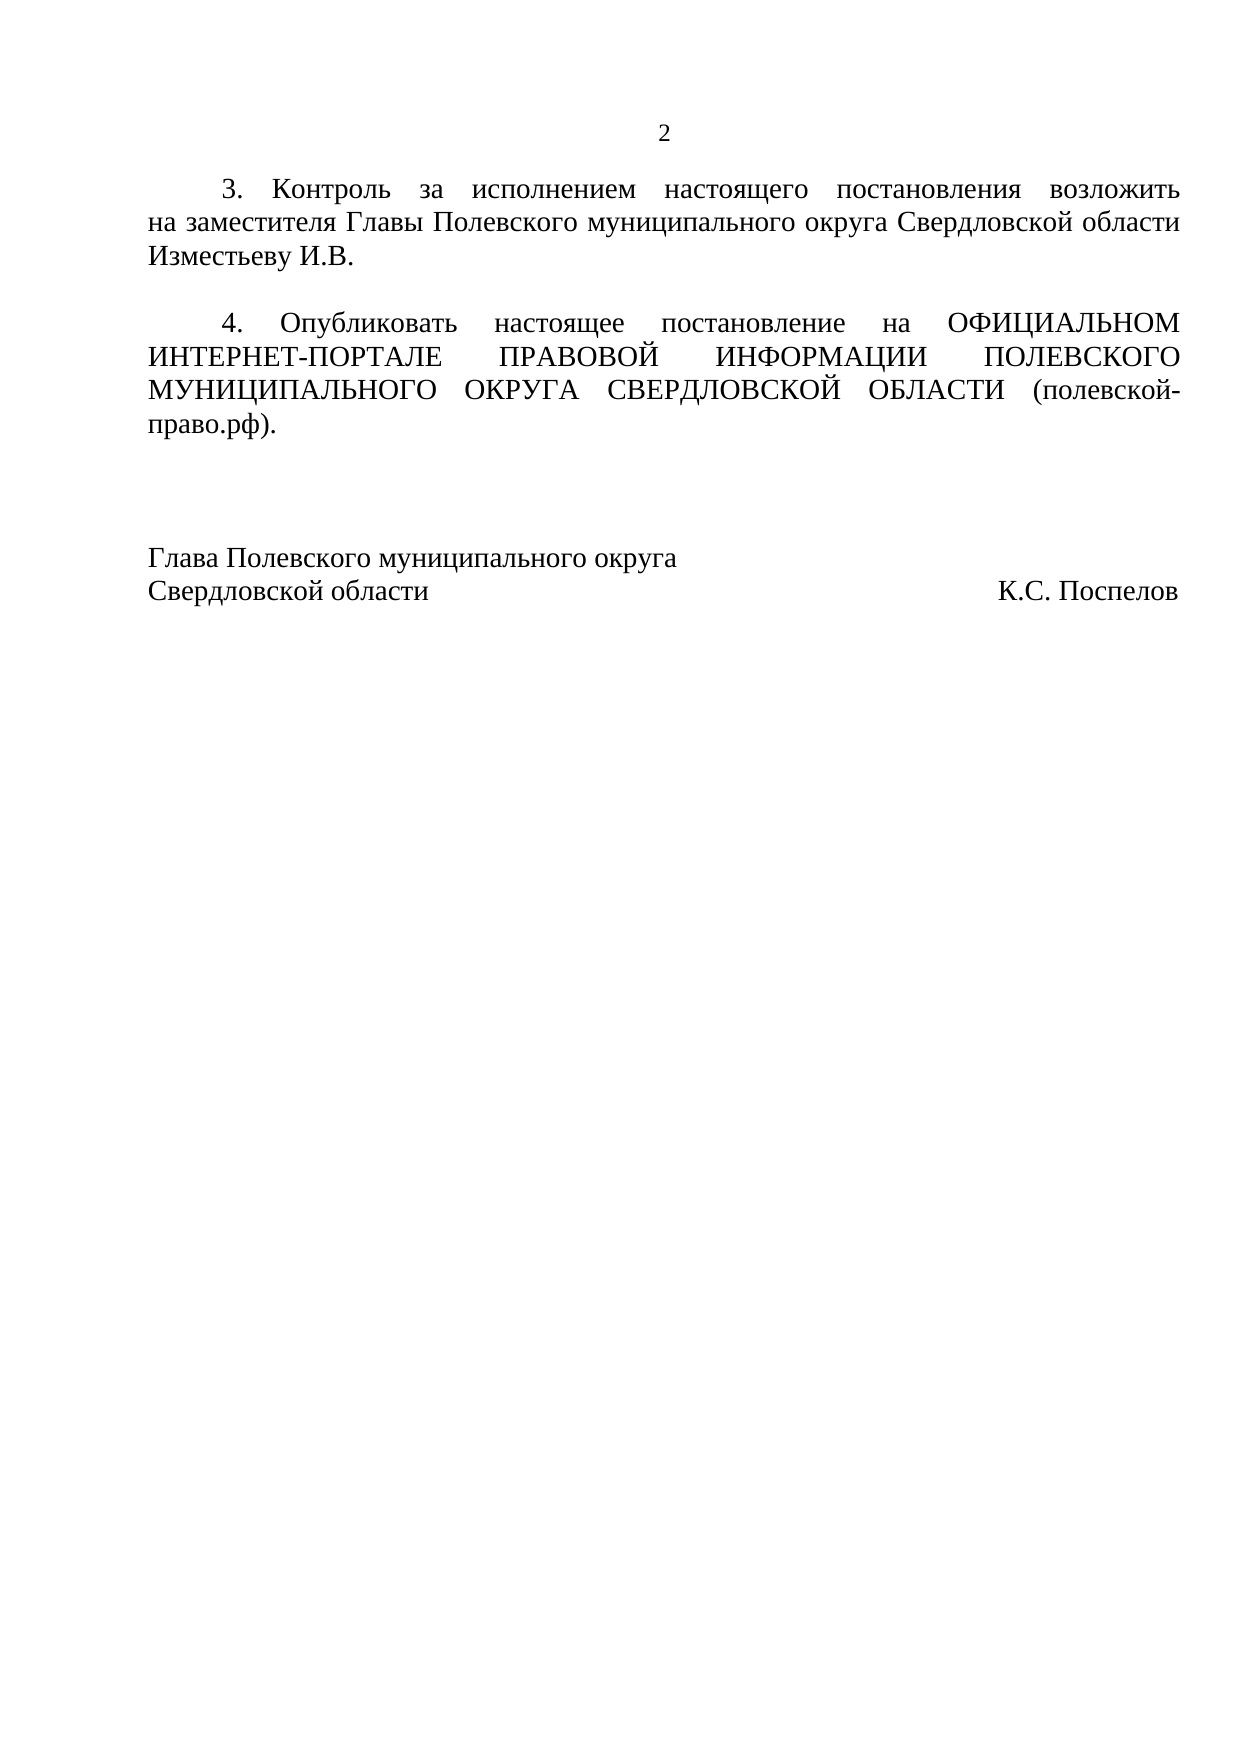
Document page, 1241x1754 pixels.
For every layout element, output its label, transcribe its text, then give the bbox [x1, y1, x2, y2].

text 3. Контроль за исполнением настоящего постановления возложить на заместителя Главы Полевского муниципального округа Свердловской области Изместьеву И.В. [148, 171, 1181, 272]
text 4. Опубликовать настоящее постановление на ОФИЦИАЛЬНОМ ИНТЕРНЕТ-ПОРТАЛЕ ПРАВОВОЙ ИНФОРМАЦИИ ПОЛЕВСКОГО МУНИЦИПАЛЬНОГО ОКРУГА СВЕРДЛОВСКОЙ ОБЛАСТИ (полевской-право.рф). [148, 305, 1181, 439]
text Глава Полевского муниципального округа [148, 540, 1181, 573]
text Свердловской области К.С. Поспелов [148, 573, 1181, 607]
